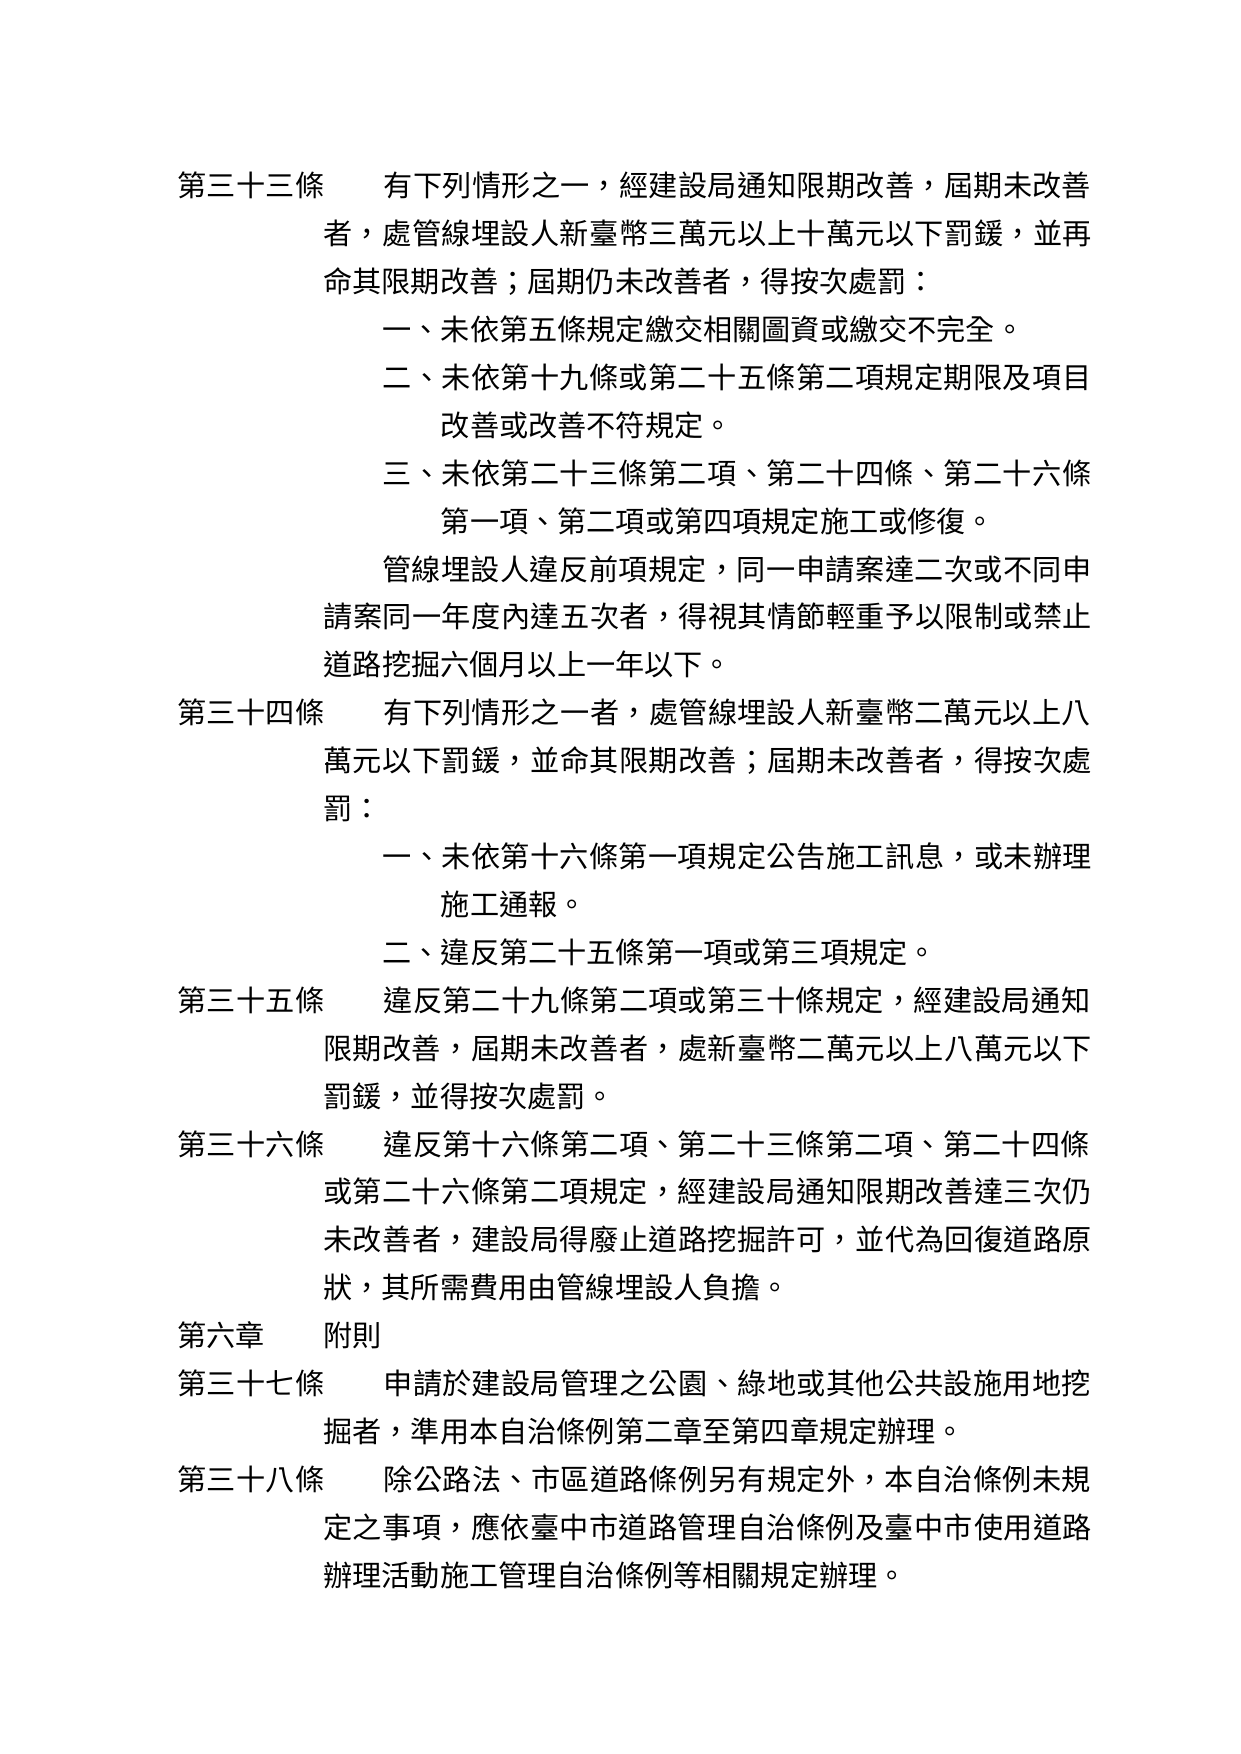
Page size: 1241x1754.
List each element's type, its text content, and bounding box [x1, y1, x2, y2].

text 第六章 附則 [177, 1308, 1092, 1356]
text 第三十七條 申請於建設局管理之公園、綠地或其他公共設施用地挖掘者，準用本自治條例第二章至第四章規定辦理。 [177, 1356, 1092, 1452]
text 第三十五條 違反第二十九條第二項或第三十條規定，經建設局通知限期改善，屆期未改善者，處新臺幣二萬元以上八萬元以下罰鍰，並得按次處罰。 [177, 973, 1092, 1117]
text 二、違反第二十五條第一項或第三項規定。 [382, 925, 1092, 973]
text 一、未依第五條規定繳交相關圖資或繳交不完全。 [382, 302, 1092, 350]
text 管線埋設人違反前項規定，同一申請案達二次或不同申請案同一年度內達五次者，得視其情節輕重予以限制或禁止道路挖掘六個月以上一年以下。 [323, 542, 1092, 685]
text 一、未依第十六條第一項規定公告施工訊息，或未辦理施工通報。 [382, 829, 1092, 925]
text 二、未依第十九條或第二十五條第二項規定期限及項目改善或改善不符規定。 [382, 350, 1092, 446]
text 第三十六條 違反第十六條第二項、第二十三條第二項、第二十四條或第二十六條第二項規定，經建設局通知限期改善達三次仍未改善者，建設局得廢止道路挖掘許可，並代為回復道路原狀，其所需費用由管線埋設人負擔。 [177, 1117, 1092, 1308]
text 第三十四條 有下列情形之一者，處管線埋設人新臺幣二萬元以上八萬元以下罰鍰，並命其限期改善；屆期未改善者，得按次處罰： [177, 685, 1092, 829]
text 第三十三條 有下列情形之一，經建設局通知限期改善，屆期未改善者，處管線埋設人新臺幣三萬元以上十萬元以下罰鍰，並再命其限期改善；屆期仍未改善者，得按次處罰： [177, 158, 1092, 302]
text 三、未依第二十三條第二項、第二十四條、第二十六條第一項、第二項或第四項規定施工或修復。 [382, 446, 1092, 542]
text 第三十八條 除公路法、市區道路條例另有規定外，本自治條例未規定之事項，應依臺中市道路管理自治條例及臺中市使用道路辦理活動施工管理自治條例等相關規定辦理。 [177, 1452, 1092, 1596]
